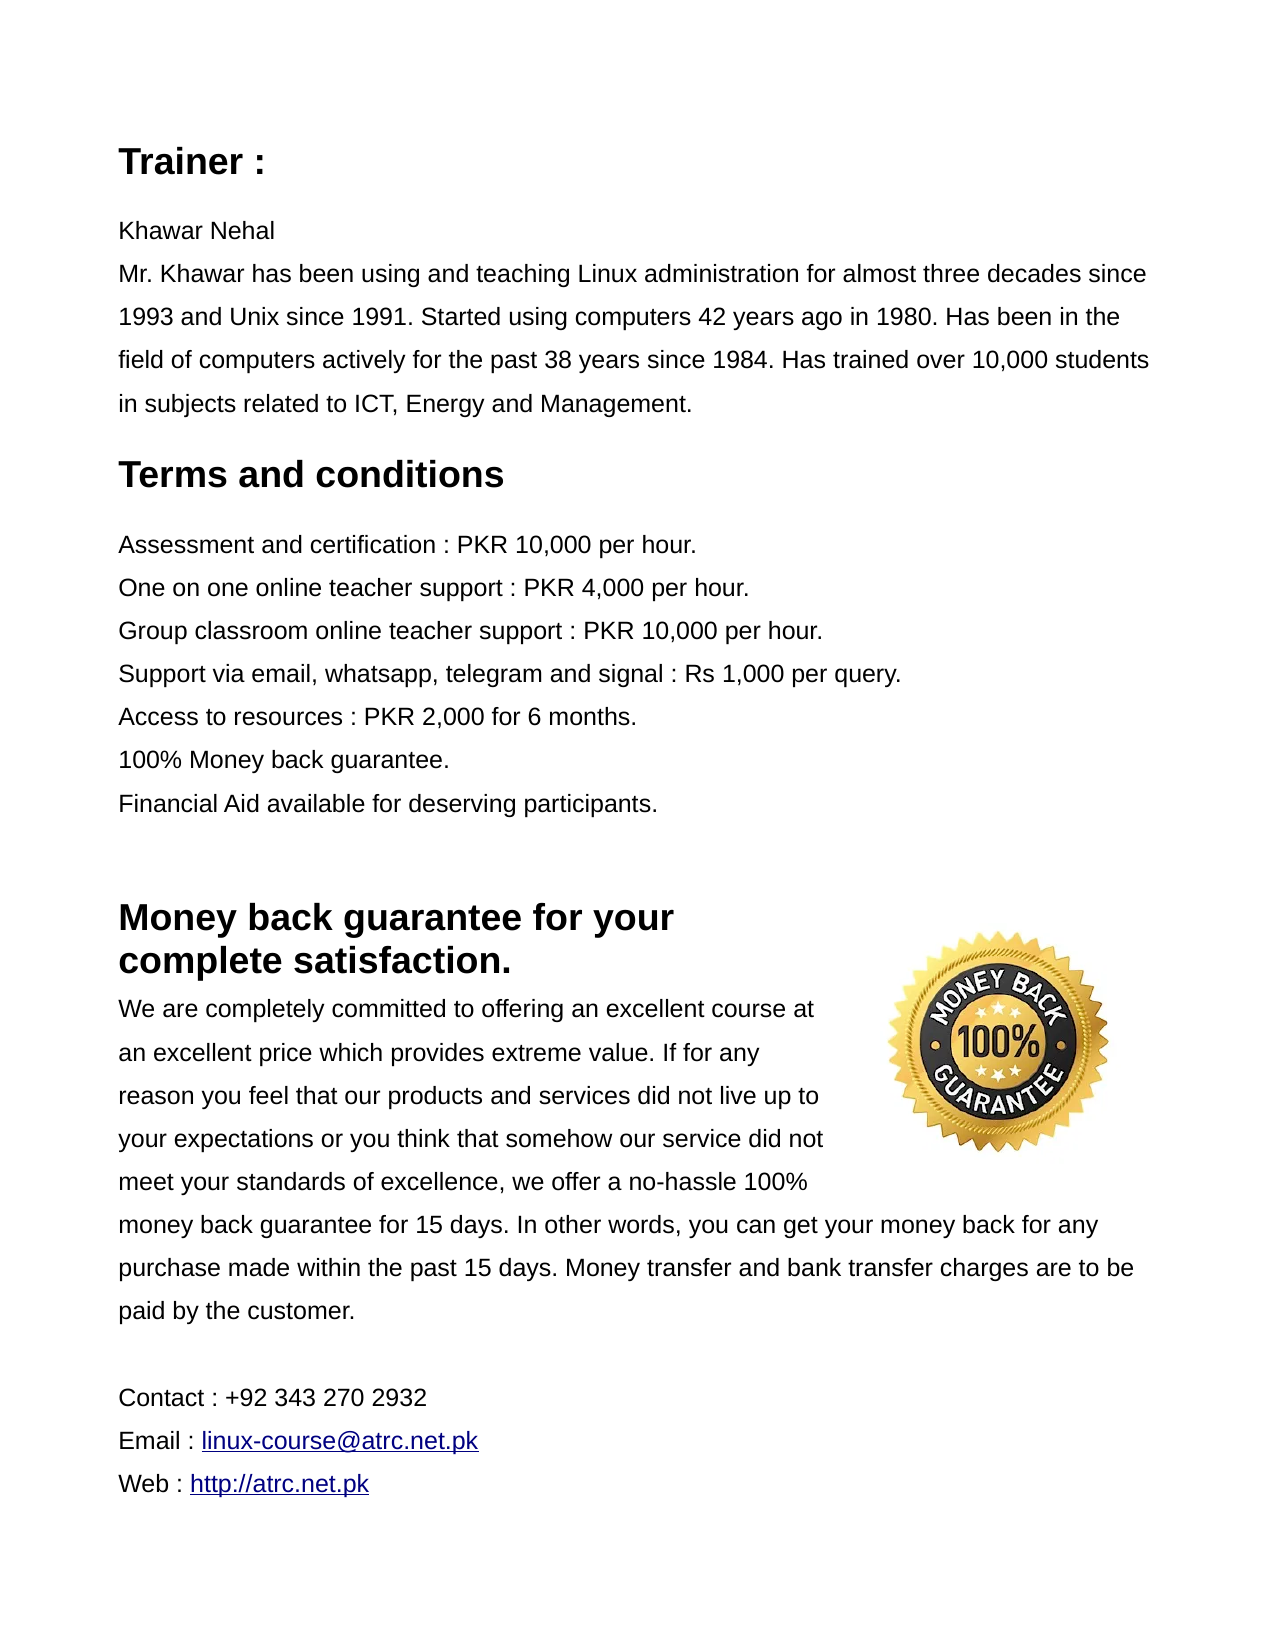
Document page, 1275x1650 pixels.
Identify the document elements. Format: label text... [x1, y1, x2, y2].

text One on one online teacher support : PKR 4,000 per hour. [118, 573, 1157, 602]
text Assessment and certification : PKR 10,000 per hour. [118, 530, 1157, 558]
text Support via email, whatsapp, telegram and signal : Rs 1,000 per query. [118, 659, 1157, 688]
text Web : http://atrc.net.pk [118, 1469, 1157, 1497]
text Group classroom online teacher support : PKR 10,000 per hour. [118, 616, 1157, 645]
subtitle Terms and conditions [118, 453, 1157, 496]
text Khawar Nehal Mr. Khawar has been using and teaching Linux administration for almost three decades since 1993 and Unix since 1991. Started using computers 42 years ago in 1980. Has been in the field of computers actively for the past 38 years since 1984. Has trained over 10,000 students in subjects related to ICT, Energy and Management. [118, 216, 1157, 417]
text Contact : +92 343 270 2932 [118, 1382, 1157, 1411]
picture [865, 908, 1130, 1174]
subtitle Money back guarantee for your complete satisfaction. [118, 896, 1157, 982]
text Access to resources : PKR 2,000 for 6 months. [118, 702, 1157, 731]
text 100% Money back guarantee. [118, 745, 1157, 774]
text We are completely committed to offering an excellent course at an excellent price which provides extreme value. If for any reason you feel that our products and services did not live up to your expectations or you think that somehow our service did not meet your standards of excellence, we offer a no-hassle 100% money back guarantee for 15 days. In other words, you can get your money back for any purchase made within the past 15 days. Money transfer and bank transfer charges are to be paid by the customer. [118, 994, 1157, 1325]
subtitle Trainer : [118, 139, 1157, 182]
text Financial Aid available for deserving participants. [118, 788, 1157, 817]
text Email : linux-course@atrc.net.pk [118, 1426, 1157, 1454]
